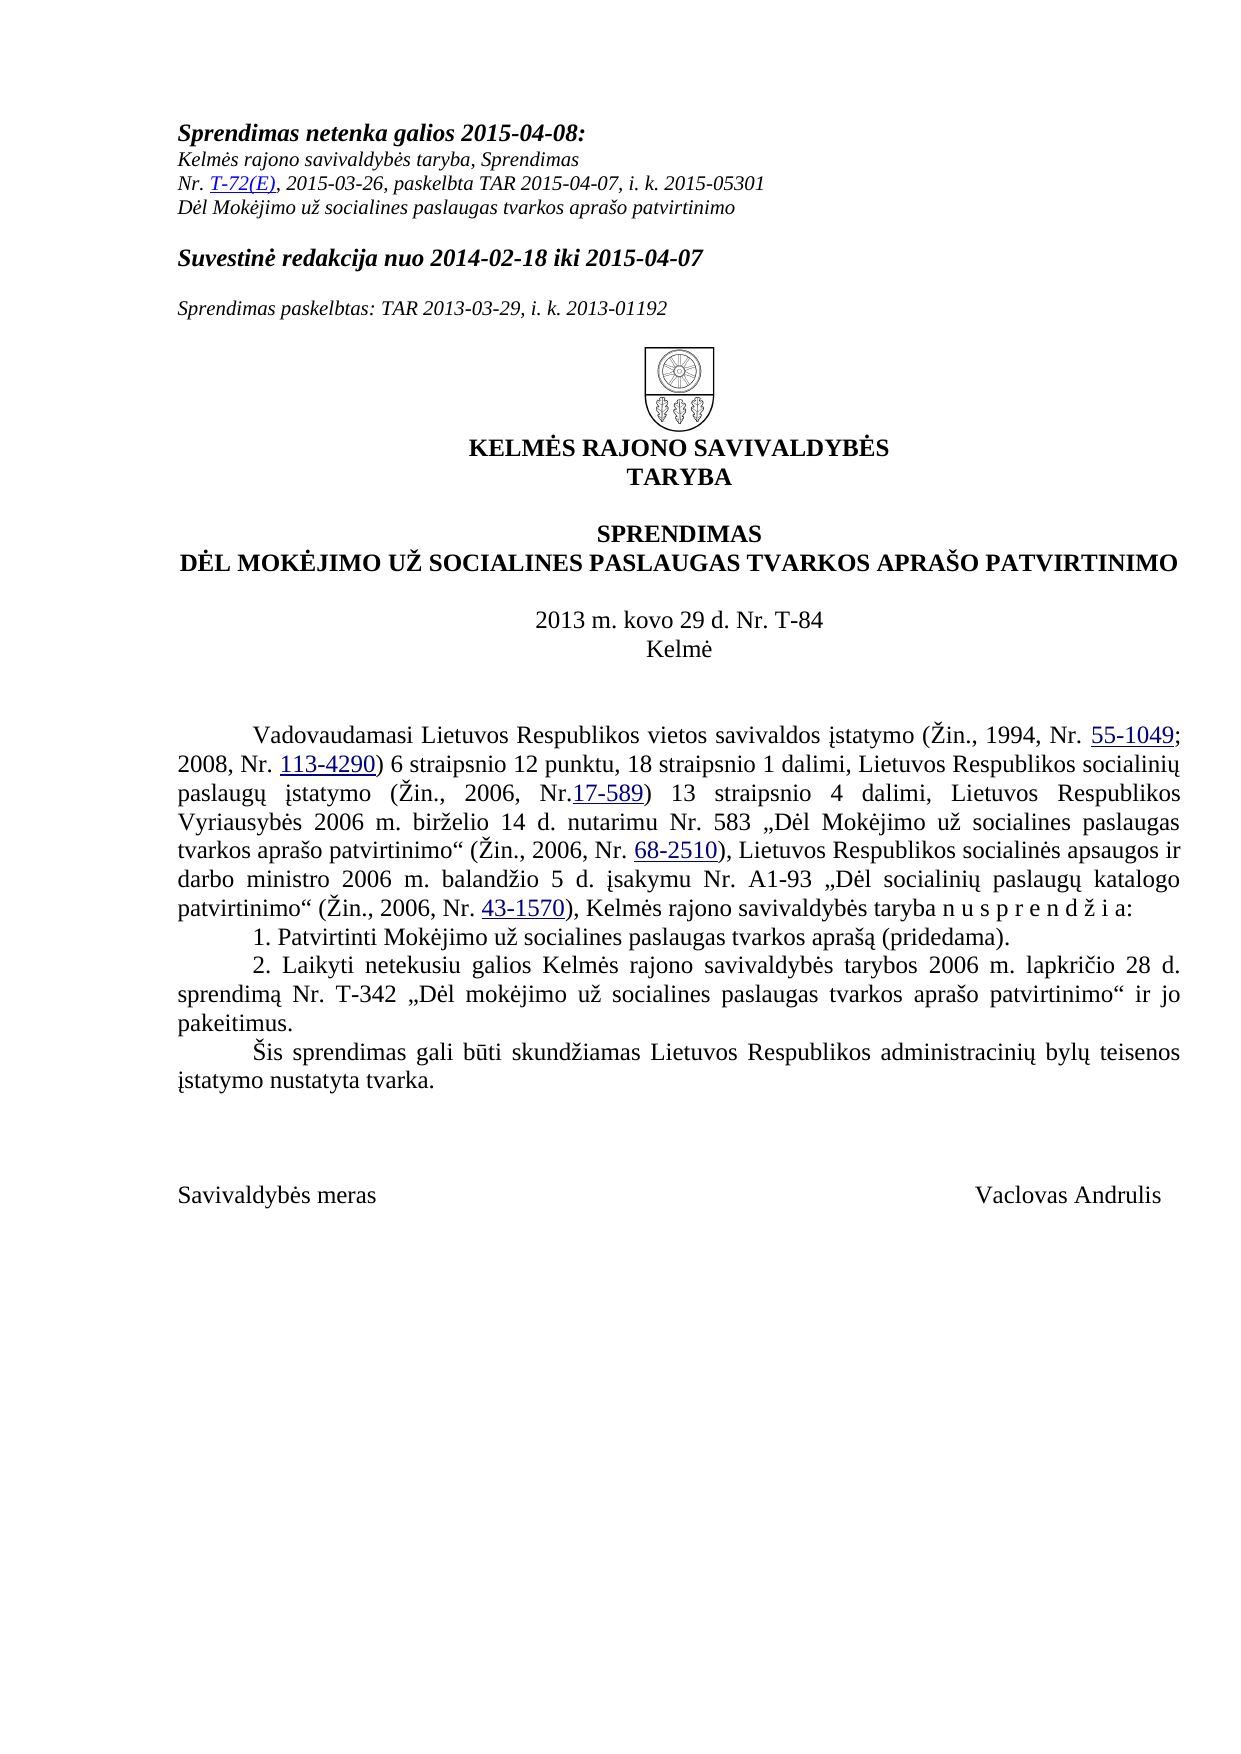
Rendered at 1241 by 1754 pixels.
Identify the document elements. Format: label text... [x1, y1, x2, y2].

text Vadovaudamasi Lietuvos Respublikos vietos savivaldos įstatymo (Žin., 1994, Nr. 55-1049; 2008, Nr. 113-4290) 6 straipsnio 12 punktu, 18 straipsnio 1 dalimi, Lietuvos Respublikos socialinių paslaugų įstatymo (Žin., 2006, Nr.17-589) 13 straipsnio 4 dalimi, Lietuvos Respublikos Vyriausybės 2006 m. birželio 14 d. nutarimu Nr. 583 „Dėl Mokėjimo už socialines paslaugas tvarkos aprašo patvirtinimo“ (Žin., 2006, Nr. 68-2510), Lietuvos Respublikos socialinės apsaugos ir darbo ministro 2006 m. balandžio 5 d. įsakymu Nr. A1-93 „Dėl socialinių paslaugų katalogo patvirtinimo“ (Žin., 2006, Nr. 43-1570), Kelmės rajono savivaldybės taryba n u s p r e n d ž i a: [177, 721, 1181, 922]
text Dėl Mokėjimo už socialines paslaugas tvarkos aprašo patvirtinimo [177, 195, 1181, 219]
text Sprendimas netenka galios 2015-04-08: [177, 118, 1181, 147]
text Sprendimas paskelbtas: TAR 2013-03-29, i. k. 2013-01192 [177, 296, 1181, 320]
text Šis sprendimas gali būti skundžiamas Lietuvos Respublikos administracinių bylų teisenos įstatymo nustatyta tvarka. [177, 1037, 1181, 1094]
text DĖL mokėjimo už socialines paslaugas tvarkos APRAŠO PATVIRTINIMO [177, 548, 1181, 577]
text 2. Laikyti netekusiu galios Kelmės rajono savivaldybės tarybos 2006 m. lapkričio 28 d. sprendimą Nr. T-342 „Dėl mokėjimo už socialines paslaugas tvarkos aprašo patvirtinimo“ ir jo pakeitimus. [177, 951, 1181, 1037]
text Suvestinė redakcija nuo 2014-02-18 iki 2015-04-07 [177, 243, 1181, 272]
text Kelmės rajono savivaldybės taryba, Sprendimas [177, 147, 1181, 171]
text KELMĖS RAJONO SAVIVALDYBĖS [177, 433, 1181, 462]
text SPRENDIMAS [177, 519, 1181, 548]
text TARYBA [177, 462, 1181, 491]
text 1. Patvirtinti Mokėjimo už socialines paslaugas tvarkos aprašą (pridedama). [177, 922, 1181, 951]
text Savivaldybės meras Vaclovas Andrulis [177, 1181, 1181, 1209]
text Nr. T-72(E), 2015-03-26, paskelbta TAR 2015-04-07, i. k. 2015-05301 [177, 171, 1181, 195]
text Kelmė [177, 634, 1181, 663]
text 2013 m. kovo 29 d. Nr. T-84 [177, 606, 1181, 634]
